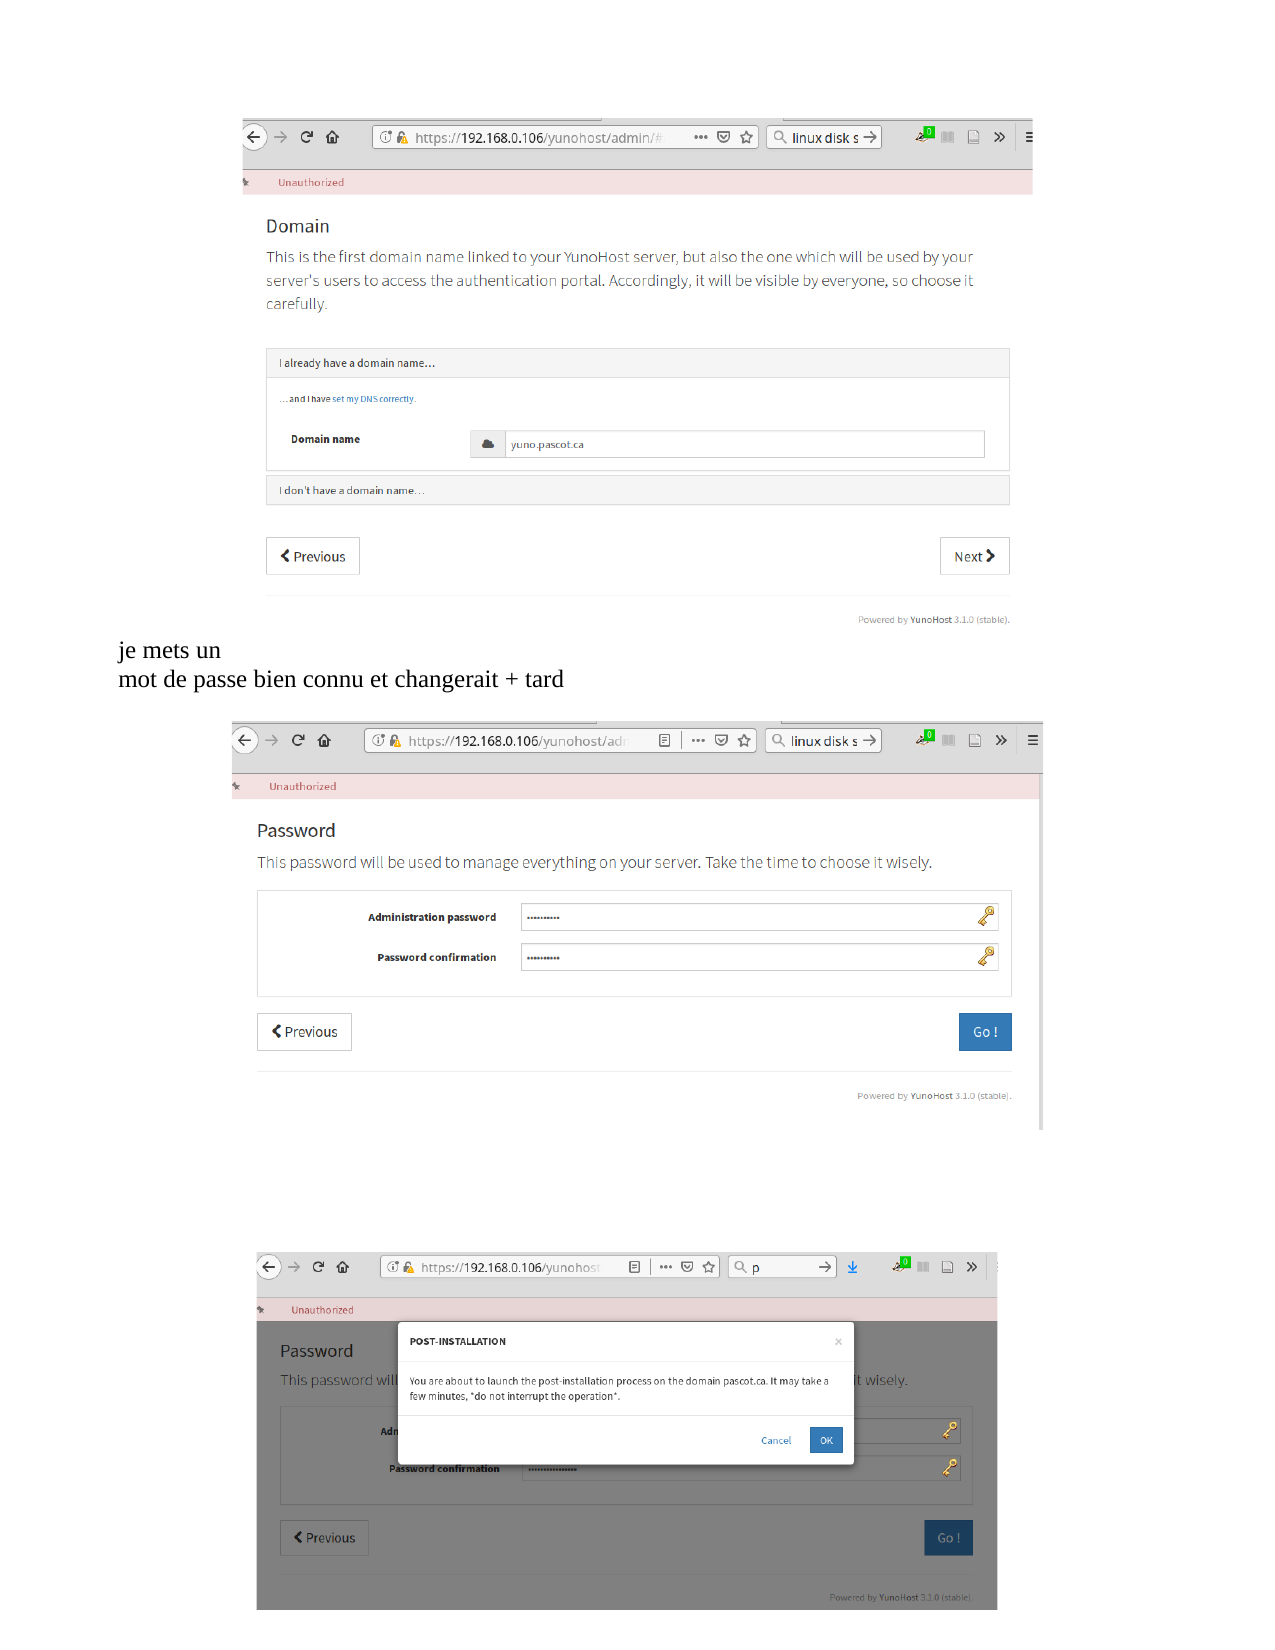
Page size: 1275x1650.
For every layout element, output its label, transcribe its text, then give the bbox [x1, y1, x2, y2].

picture [231, 721, 1044, 1130]
text je mets un mot de passe bien connu et changerait + tard [118, 636, 1157, 693]
picture [242, 118, 1033, 646]
picture [256, 1252, 998, 1610]
